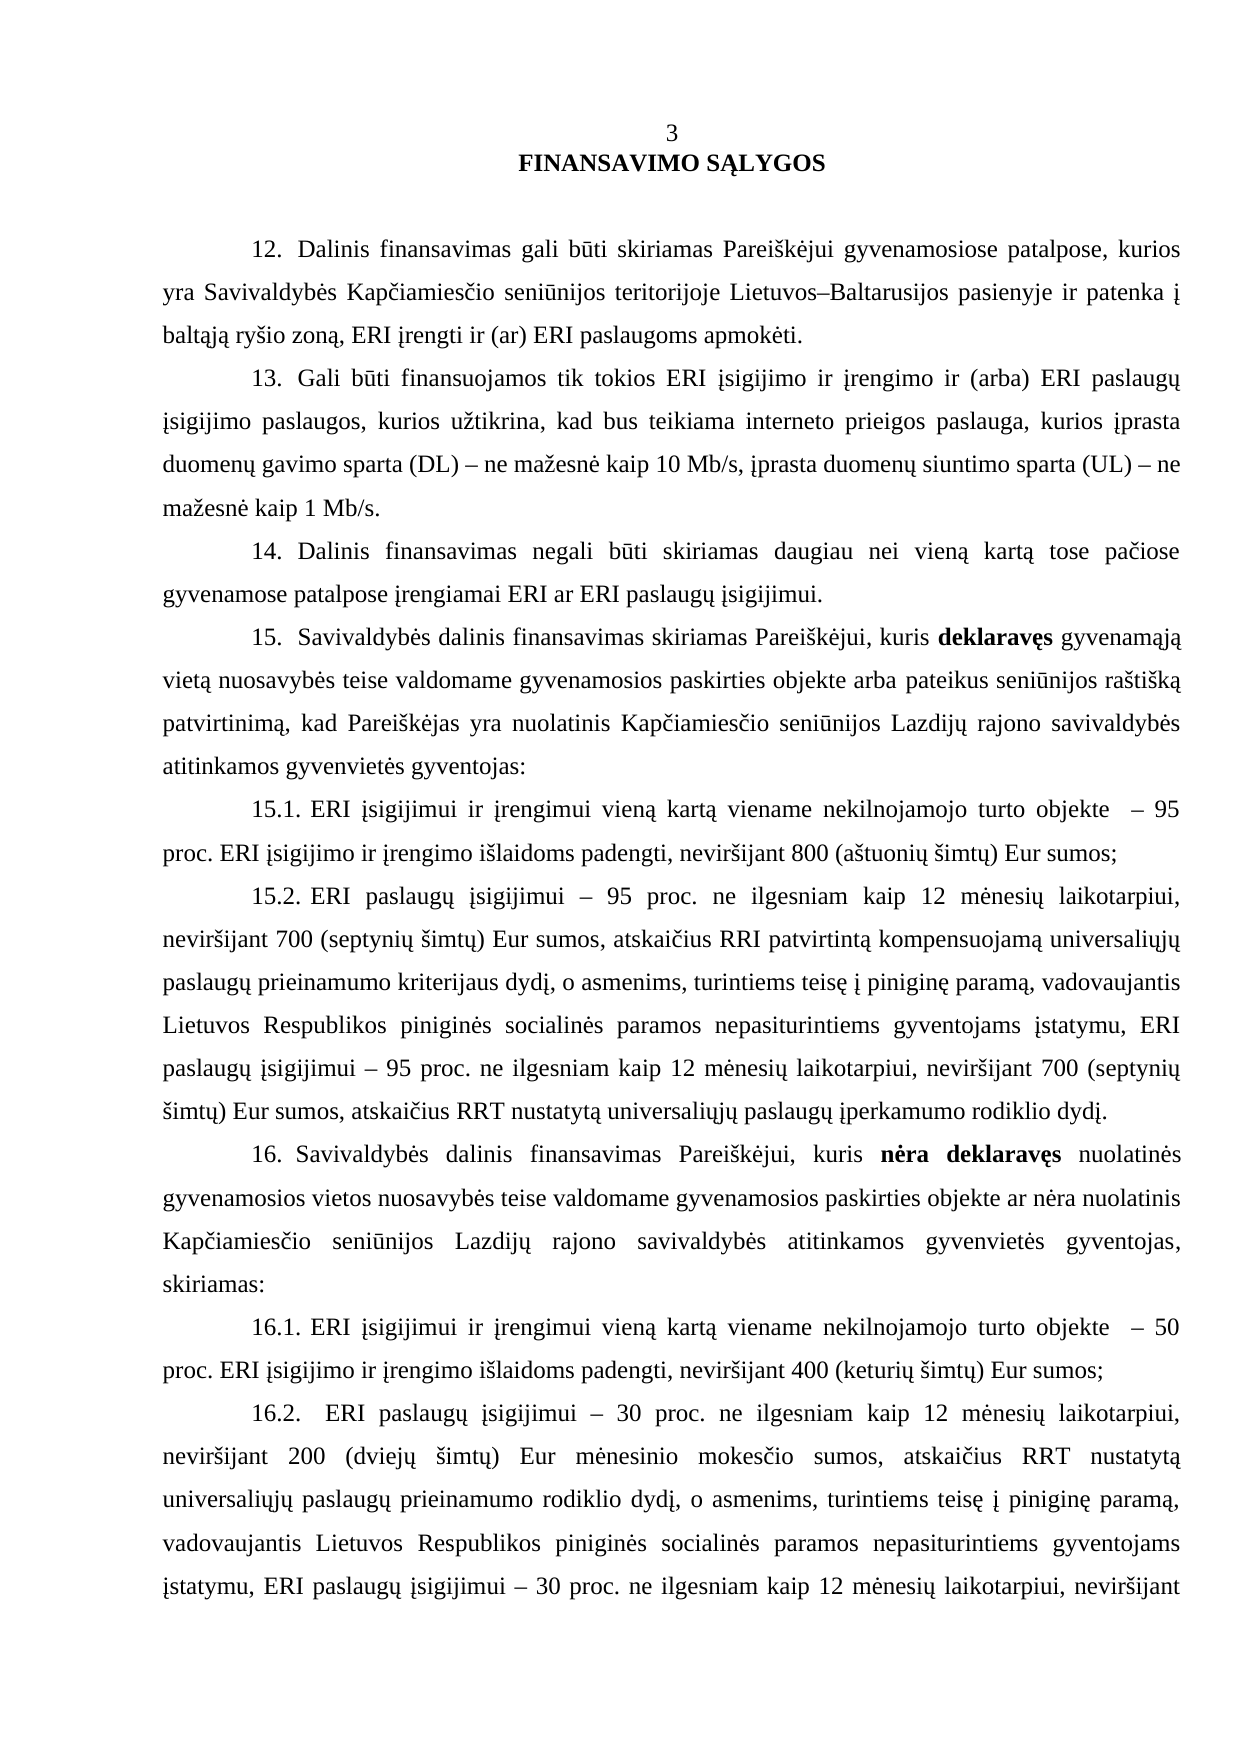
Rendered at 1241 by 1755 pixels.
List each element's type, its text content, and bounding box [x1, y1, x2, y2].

text 15.1. ERI įsigijimui ir įrengimui vieną kartą viename nekilnojamojo turto objekte – 95 proc. ERI įsigijimo ir įrengimo išlaidoms padengti, neviršijant 800 (aštuonių šimtų) Eur sumos; [162, 794, 1181, 866]
text 16. Savivaldybės dalinis finansavimas Pareiškėjui, kuris nėra deklaravęs nuolatinės gyvenamosios vietos nuosavybės teise valdomame gyvenamosios paskirties objekte ar nėra nuolatinis Kapčiamiesčio seniūnijos Lazdijų rajono savivaldybės atitinkamos gyvenvietės gyventojas, skiriamas: [162, 1139, 1181, 1298]
text 16.2. ERI paslaugų įsigijimui – 30 proc. ne ilgesniam kaip 12 mėnesių laikotarpiui, neviršijant 200 (dviejų šimtų) Eur mėnesinio mokesčio sumos, atskaičius RRT nustatytą universaliųjų paslaugų prieinamumo rodiklio dydį, o asmenims, turintiems teisę į piniginę paramą, vadovaujantis Lietuvos Respublikos piniginės socialinės paramos nepasiturintiems gyventojams įstatymu, ERI paslaugų įsigijimui – 30 proc. ne ilgesniam kaip 12 mėnesių laikotarpiui, neviršijant [162, 1398, 1181, 1599]
text 14. Dalinis finansavimas negali būti skiriamas daugiau nei vieną kartą tose pačiose gyvenamose patalpose įrengiamai ERI ar ERI paslaugų įsigijimui. [162, 536, 1181, 608]
text 15. Savivaldybės dalinis finansavimas skiriamas Pareiškėjui, kuris deklaravęs gyvenamąją vietą nuosavybės teise valdomame gyvenamosios paskirties objekte arba pateikus seniūnijos raštišką patvirtinimą, kad Pareiškėjas yra nuolatinis Kapčiamiesčio seniūnijos Lazdijų rajono savivaldybės atitinkamos gyvenvietės gyventojas: [162, 622, 1181, 780]
text 13. Gali būti finansuojamos tik tokios ERI įsigijimo ir įrengimo ir (arba) ERI paslaugų įsigijimo paslaugos, kurios užtikrina, kad bus teikiama interneto prieigos paslauga, kurios įprasta duomenų gavimo sparta (DL) – ne mažesnė kaip 10 Mb/s, įprasta duomenų siuntimo sparta (UL) – ne mažesnė kaip 1 Mb/s. [162, 363, 1181, 521]
text 16.1. ERI įsigijimui ir įrengimui vieną kartą viename nekilnojamojo turto objekte – 50 proc. ERI įsigijimo ir įrengimo išlaidoms padengti, neviršijant 400 (keturių šimtų) Eur sumos; [162, 1312, 1181, 1384]
text 12. Dalinis finansavimas gali būti skiriamas Pareiškėjui gyvenamosiose patalpose, kurios yra Savivaldybės Kapčiamiesčio seniūnijos teritorijoje Lietuvos–Baltarusijos pasienyje ir patenka į baltąją ryšio zoną, ERI įrengti ir (ar) ERI paslaugoms apmokėti. [162, 234, 1181, 349]
text 15.2. ERI paslaugų įsigijimui – 95 proc. ne ilgesniam kaip 12 mėnesių laikotarpiui, neviršijant 700 (septynių šimtų) Eur sumos, atskaičius RRI patvirtintą kompensuojamą universaliųjų paslaugų prieinamumo kriterijaus dydį, o asmenims, turintiems teisę į piniginę paramą, vadovaujantis Lietuvos Respublikos piniginės socialinės paramos nepasiturintiems gyventojams įstatymu, ERI paslaugų įsigijimui – 95 proc. ne ilgesniam kaip 12 mėnesių laikotarpiui, neviršijant 700 (septynių šimtų) Eur sumos, atskaičius RRT nustatytą universaliųjų paslaugų įperkamumo rodiklio dydį. [162, 881, 1181, 1125]
subtitle FINANSAVIMO SĄLYGOS [162, 148, 1181, 176]
